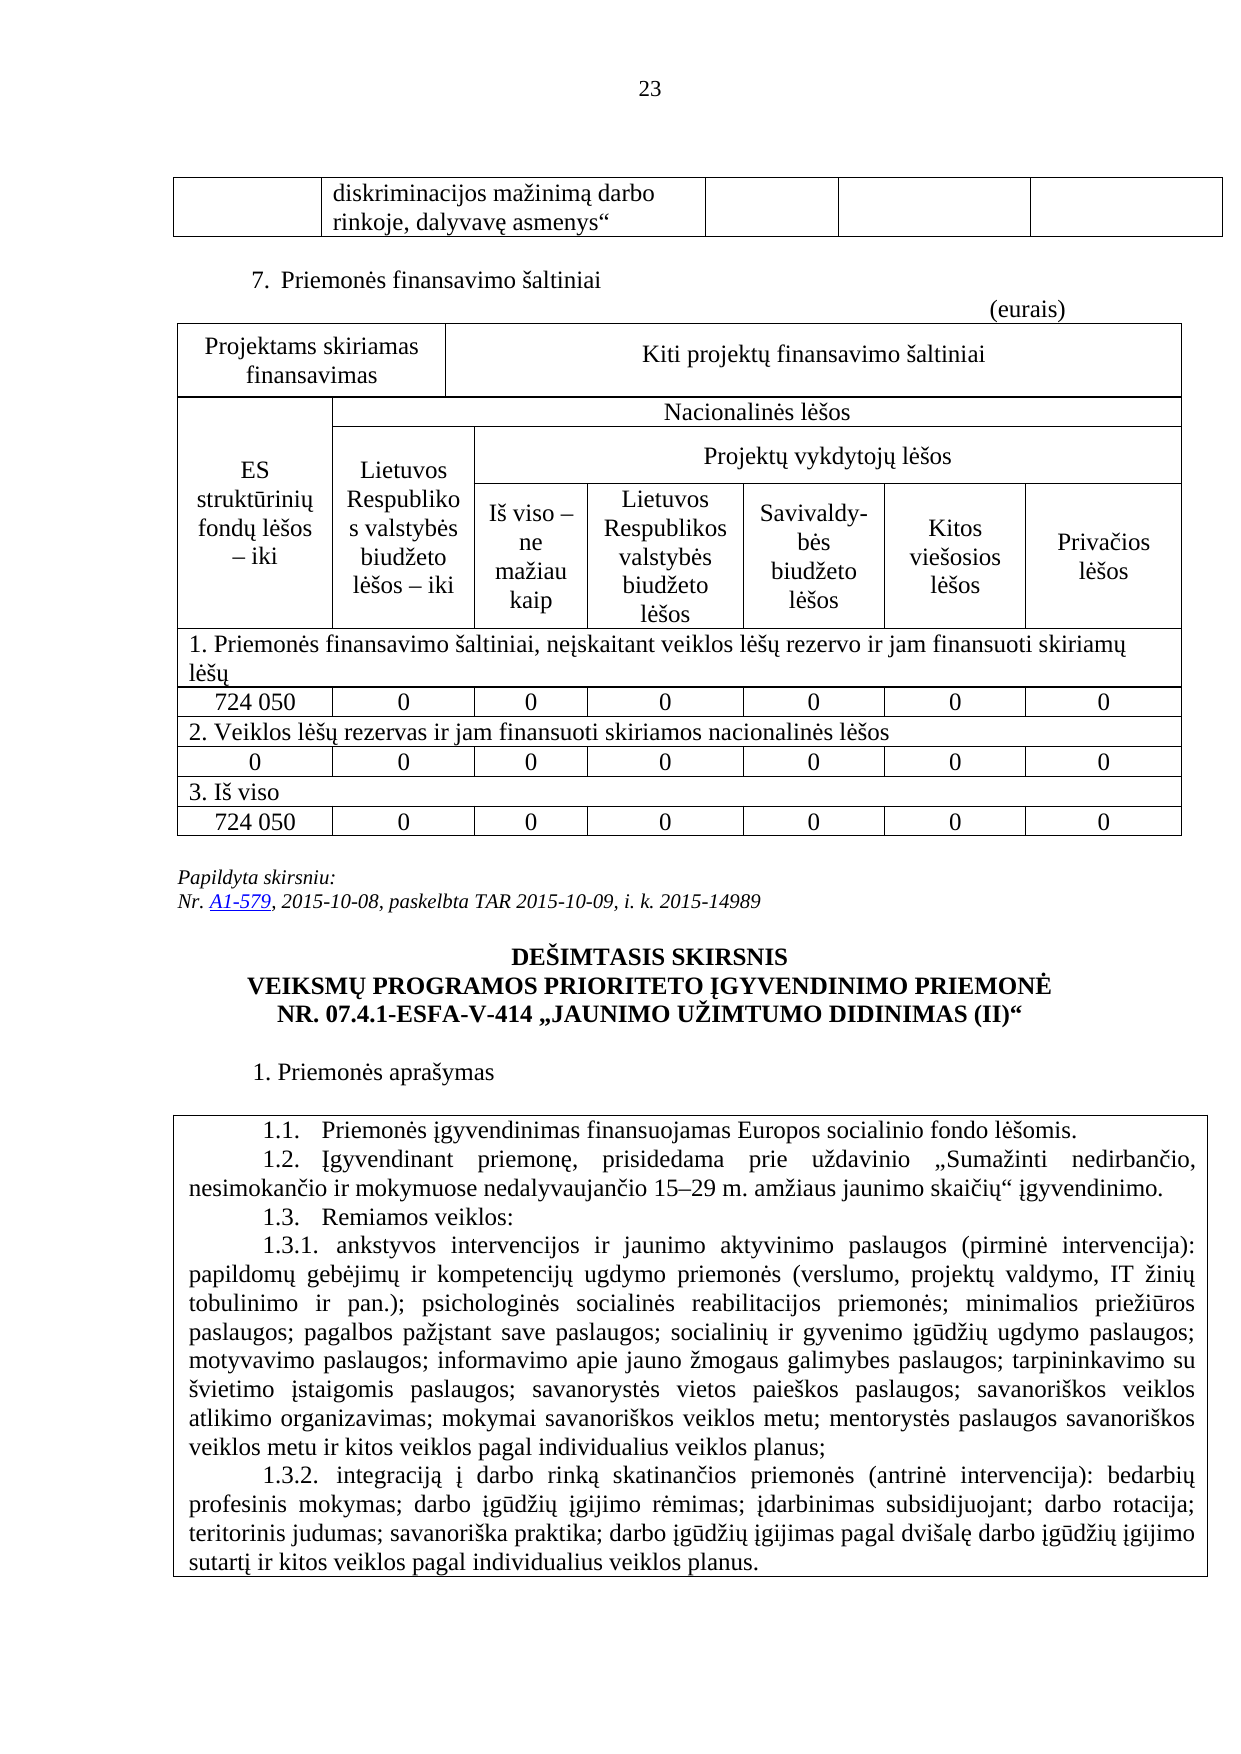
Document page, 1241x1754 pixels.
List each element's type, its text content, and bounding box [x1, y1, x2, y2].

table_cell ES struktūrinių fondų lėšos – iki [178, 398, 332, 628]
table_cell 0 [1026, 807, 1181, 835]
text (eurais) [177, 294, 1122, 323]
table_cell 0 [885, 688, 1025, 716]
table_cell Privačios lėšos [1026, 484, 1181, 628]
table_cell 2. Veiklos lėšų rezervas ir jam finansuoti skiriamos nacionalinės lėšos [178, 717, 1181, 746]
table_cell 0 [588, 747, 743, 776]
table_cell Kitos viešosios lėšos [885, 484, 1025, 628]
table_cell 0 [475, 688, 587, 716]
text 1. Priemonės aprašymas [177, 1057, 1122, 1086]
table_cell 0 [885, 807, 1025, 835]
table_cell 0 [1026, 747, 1181, 776]
table_cell 1. Priemonės finansavimo šaltiniai, neįskaitant veiklos lėšų rezervo ir jam finansuoti skiriamų lėšų [178, 629, 1181, 686]
table_cell 724 050 [178, 807, 332, 835]
table_cell Lietuvos Respublikos valstybės biudžeto lėšos – iki [333, 427, 474, 628]
table_cell 0 [744, 747, 884, 776]
text Papildyta skirsniu: [177, 865, 1122, 889]
table_cell Lietuvos Respublikos valstybės biudžeto lėšos [588, 484, 743, 628]
table_header Kiti projektų finansavimo šaltiniai [446, 324, 1181, 396]
table_cell 0 [885, 747, 1025, 776]
table_cell diskriminacijos mažinimą darbo rinkoje, dalyvavę asmenys“ [322, 178, 705, 236]
table_cell Iš viso – ne mažiau kaip [475, 484, 587, 628]
table_cell 0 [744, 807, 884, 835]
table_cell [706, 178, 838, 236]
table_cell 0 [1026, 688, 1181, 716]
text VEIKSMŲ PROGRAMOS PRIORITETO ĮGYVENDINIMO PRIEMONĖ NR. 07.4.1-ESFA-V-414 „JAUNIMO UŽIMTUMO DIDINIMAS (II)“ [177, 971, 1122, 1028]
table_cell 0 [744, 688, 884, 716]
table_cell 3. Iš viso [178, 777, 1181, 806]
table_cell Projektų vykdytojų lėšos [475, 427, 1181, 483]
table_cell 0 [588, 807, 743, 835]
table_header 1.1. Priemonės įgyvendinimas finansuojamas Europos socialinio fondo lėšomis. 1.2. Įgyvendinant priemonę, prisidedama prie uždavinio „Sumažinti nedirbančio, nesimokančio ir mokymuose nedalyvaujančio 15–29 m. amžiaus jaunimo skaičių“ įgyvendinimo. 1.3. Remiamos veiklos: 1.3.1. ankstyvos intervencijos ir jaunimo aktyvinimo paslaugos (pirminė intervencija): papildomų gebėjimų ir kompetencijų ugdymo priemonės (verslumo, projektų valdymo, IT žinių tobulinimo ir pan.); psichologinės socialinės reabilitacijos priemonės; minimalios priežiūros paslaugos; pagalbos pažįstant save paslaugos; socialinių ir gyvenimo įgūdžių ugdymo paslaugos; motyvavimo paslaugos; informavimo apie jauno žmogaus galimybes paslaugos; tarpininkavimo su švietimo įstaigomis paslaugos; savanorystės vietos paieškos paslaugos; savanoriškos veiklos atlikimo organizavimas; mokymai savanoriškos veiklos metu; mentorystės paslaugos savanoriškos veiklos metu ir kitos veiklos pagal individualius veiklos planus; 1.3.2. integraciją į darbo rinką skatinančios priemonės (antrinė intervencija): bedarbių profesinis mokymas; darbo įgūdžių įgijimo rėmimas; įdarbinimas subsidijuojant; darbo rotacija; teritorinis judumas; savanoriška praktika; darbo įgūdžių įgijimas pagal dvišalę darbo įgūdžių įgijimo sutartį ir kitos veiklos pagal individualius veiklos planus. [174, 1116, 1207, 1576]
table_cell [174, 178, 321, 236]
table_cell 0 [588, 688, 743, 716]
table_cell 0 [333, 807, 474, 835]
table_cell [1031, 178, 1222, 236]
table_cell 0 [475, 807, 587, 835]
table_cell 0 [475, 747, 587, 776]
text DEŠIMTASIS SKIRSNIS [177, 942, 1122, 971]
table_cell 0 [178, 747, 332, 776]
text 7. Priemonės finansavimo šaltiniai [251, 266, 1122, 294]
text Nr. A1-579, 2015-10-08, paskelbta TAR 2015-10-09, i. k. 2015-14989 [177, 889, 1122, 913]
table_cell 0 [333, 747, 474, 776]
table_cell 724 050 [178, 688, 332, 716]
table_header Projektams skiriamas finansavimas [178, 324, 445, 396]
table_cell 0 [333, 688, 474, 716]
table_cell Nacionalinės lėšos [333, 398, 1181, 426]
table_cell Savivaldy-bės biudžeto lėšos [744, 484, 884, 628]
table_cell [839, 178, 1030, 236]
